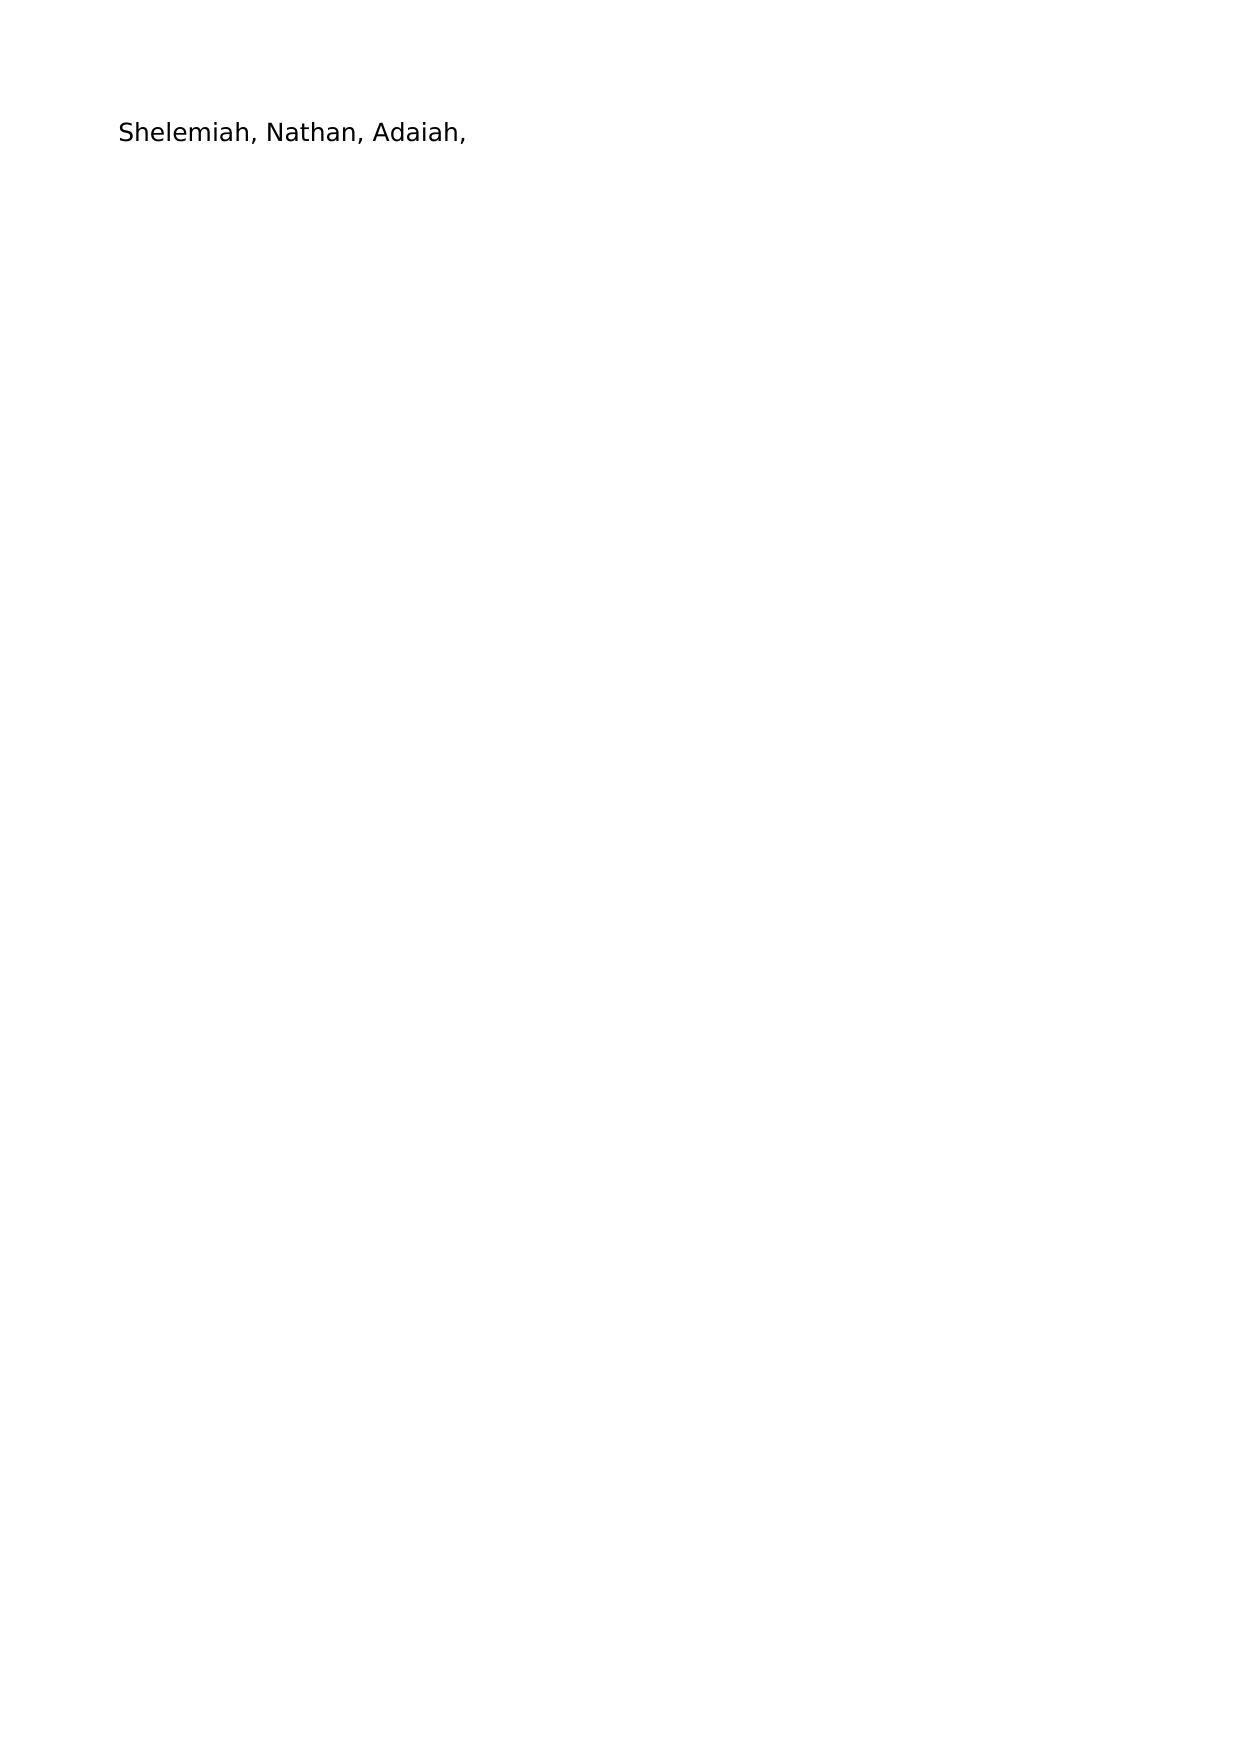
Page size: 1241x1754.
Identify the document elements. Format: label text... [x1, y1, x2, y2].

text Shelemiah, Nathan, Adaiah, [118, 118, 1122, 147]
